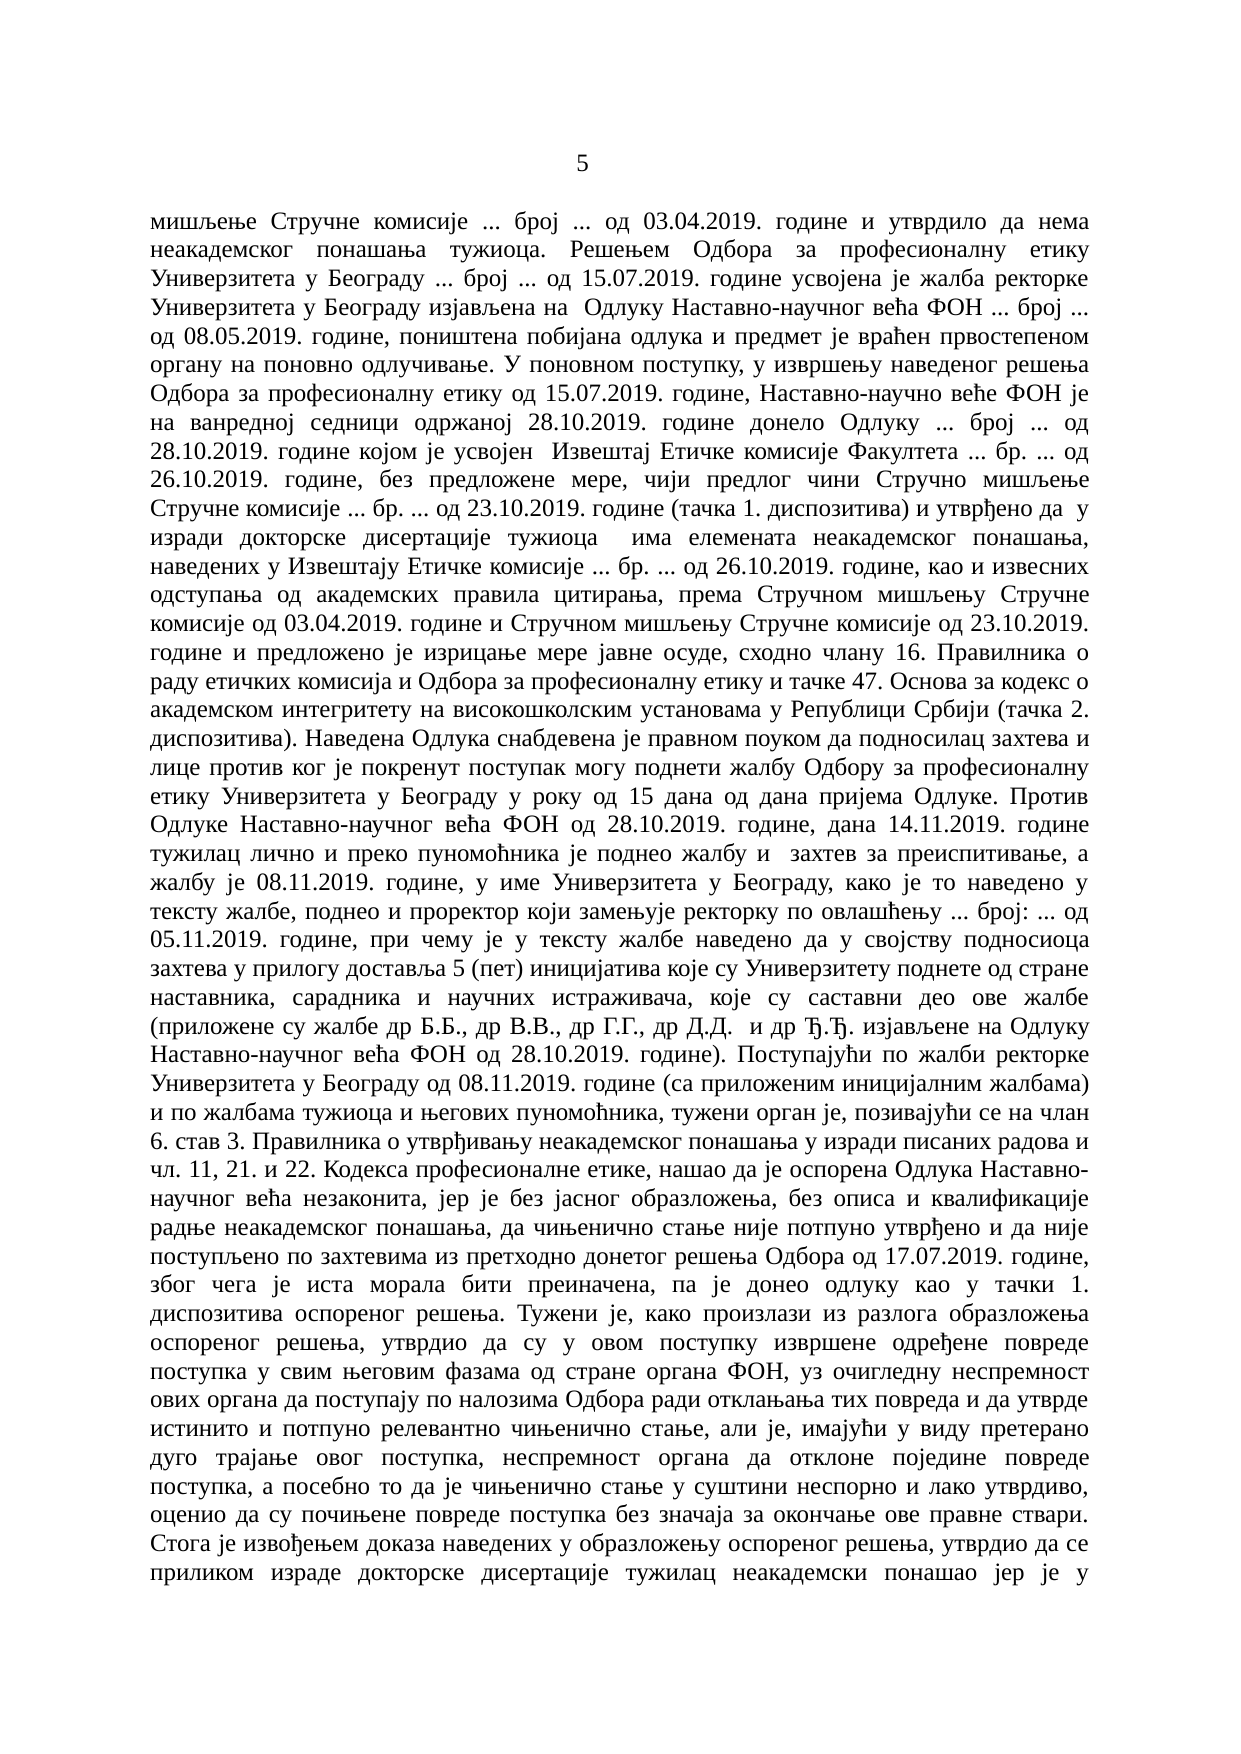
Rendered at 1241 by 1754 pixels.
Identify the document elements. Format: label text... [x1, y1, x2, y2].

text мишљење Стручне комисије ... број ... од 03.04.2019. године и утврдило да нема неакадемског понашања тужиоца. Решењем Одбора за професионалну етику Универзитета у Београду ... број ... од 15.07.2019. године усвојена је жалба ректорке Универзитета у Београду изјављена на Одлуку Наставно-научног већа ФОН ... број ... од 08.05.2019. године, поништена побијана одлука и предмет је враћен првостепеном органу на поновно одлучивање. У поновном поступку, у извршењу наведеног решења Одбора за професионалну етику од 15.07.2019. године, Наставно-научно веће ФОН је на ванредној седници одржаној 28.10.2019. године донело Одлуку ... број ... од 28.10.2019. године којом је усвојен Извештај Етичке комисије Факултета ... бр. ... од 26.10.2019. године, без предложене мере, чији предлог чини Стручно мишљење Стручне комисије ... бр. ... од 23.10.2019. године (тачка 1. диспозитива) и утврђено да у изради докторске дисертације тужиоца има елемената неакадемског понашања, наведених у Извештају Етичке комисије ... бр. ... од 26.10.2019. године, као и извесних одступања од академских правила цитирања, према Стручном мишљењу Стручне комисије од 03.04.2019. године и Стручном мишљењу Стручне комисије од 23.10.2019. године и предложено је изрицање мере јавне осуде, сходно члану 16. Правилника о раду етичких комисија и Одбора за професионалну етику и тачке 47. Основа за кодекс о академском интегритету на високошколским установама у Републици Србији (тачка 2. диспозитива). Наведена Одлука снабдевена је правном поуком да подносилац захтева и лице против ког је покренут поступак могу поднети жалбу Одбору за професионалну етику Универзитета у Београду у року од 15 дана од дана пријема Одлуке. Против Одлуке Наставно-научног већа ФОН од 28.10.2019. године, дана 14.11.2019. године тужилац лично и преко пуномоћника је поднео жалбу и захтев за преиспитивање, а жалбу је 08.11.2019. године, у име Универзитета у Београду, како је то наведено у тексту жалбе, поднео и проректор који замењује ректорку по овлашћењу ... број: ... од 05.11.2019. године, при чему је у тексту жалбе наведено да у својству подносиоца захтева у прилогу доставља 5 (пет) иницијатива које су Универзитету поднете од стране наставника, сарадника и научних истраживача, које су саставни део ове жалбе (приложене су жалбе др Б.Б., др В.В., др Г.Г., др Д.Д. и др Ђ.Ђ. изјављене на Одлуку Наставно-научног већа ФОН од 28.10.2019. године). Поступајући по жалби ректорке Универзитета у Београду од 08.11.2019. године (са приложеним иницијалним жалбама) и по жалбама тужиоца и његових пуномоћника, тужени орган је, позивајући се на члан 6. став 3. Правилника о утврђивању неакадемског понашања у изради писаних радова и чл. 11, 21. и 22. Кодекса професионалне етике, нашао да је оспорена Одлука Наставно-научног већа незаконита, јер је без јасног образложења, без описа и квалификације радње неакадемског понашања, да чињенично стање није потпуно утврђено и да није поступљено по захтевима из претходно донетог решења Одбора од 17.07.2019. године, због чега је иста морала бити преиначена, па је донео одлуку као у тачки 1. диспозитива оспореног решења. Тужени је, како произлази из разлога образложења оспореног решења, утврдио да су у овом поступку извршене одређене повреде поступка у свим његовим фазама од стране органа ФОН, уз очигледну неспремност ових органа да поступају по налозима Одбора ради отклањања тих повреда и да утврде истинито и потпуно релевантно чињенично стање, али је, имајући у виду претерано дуго трајање овог поступка, неспремност органа да отклоне поједине повреде поступка, а посебно то да је чињенично стање у суштини неспорно и лако утврдиво, оценио да су почињене повреде поступка без значаја за окончање ове правне ствари. Стога је извођењем доказа наведених у образложењу оспореног решења, утврдио да се приликом израде докторске дисертације тужилац неакадемски понашао јер је у [150, 206, 1090, 1586]
